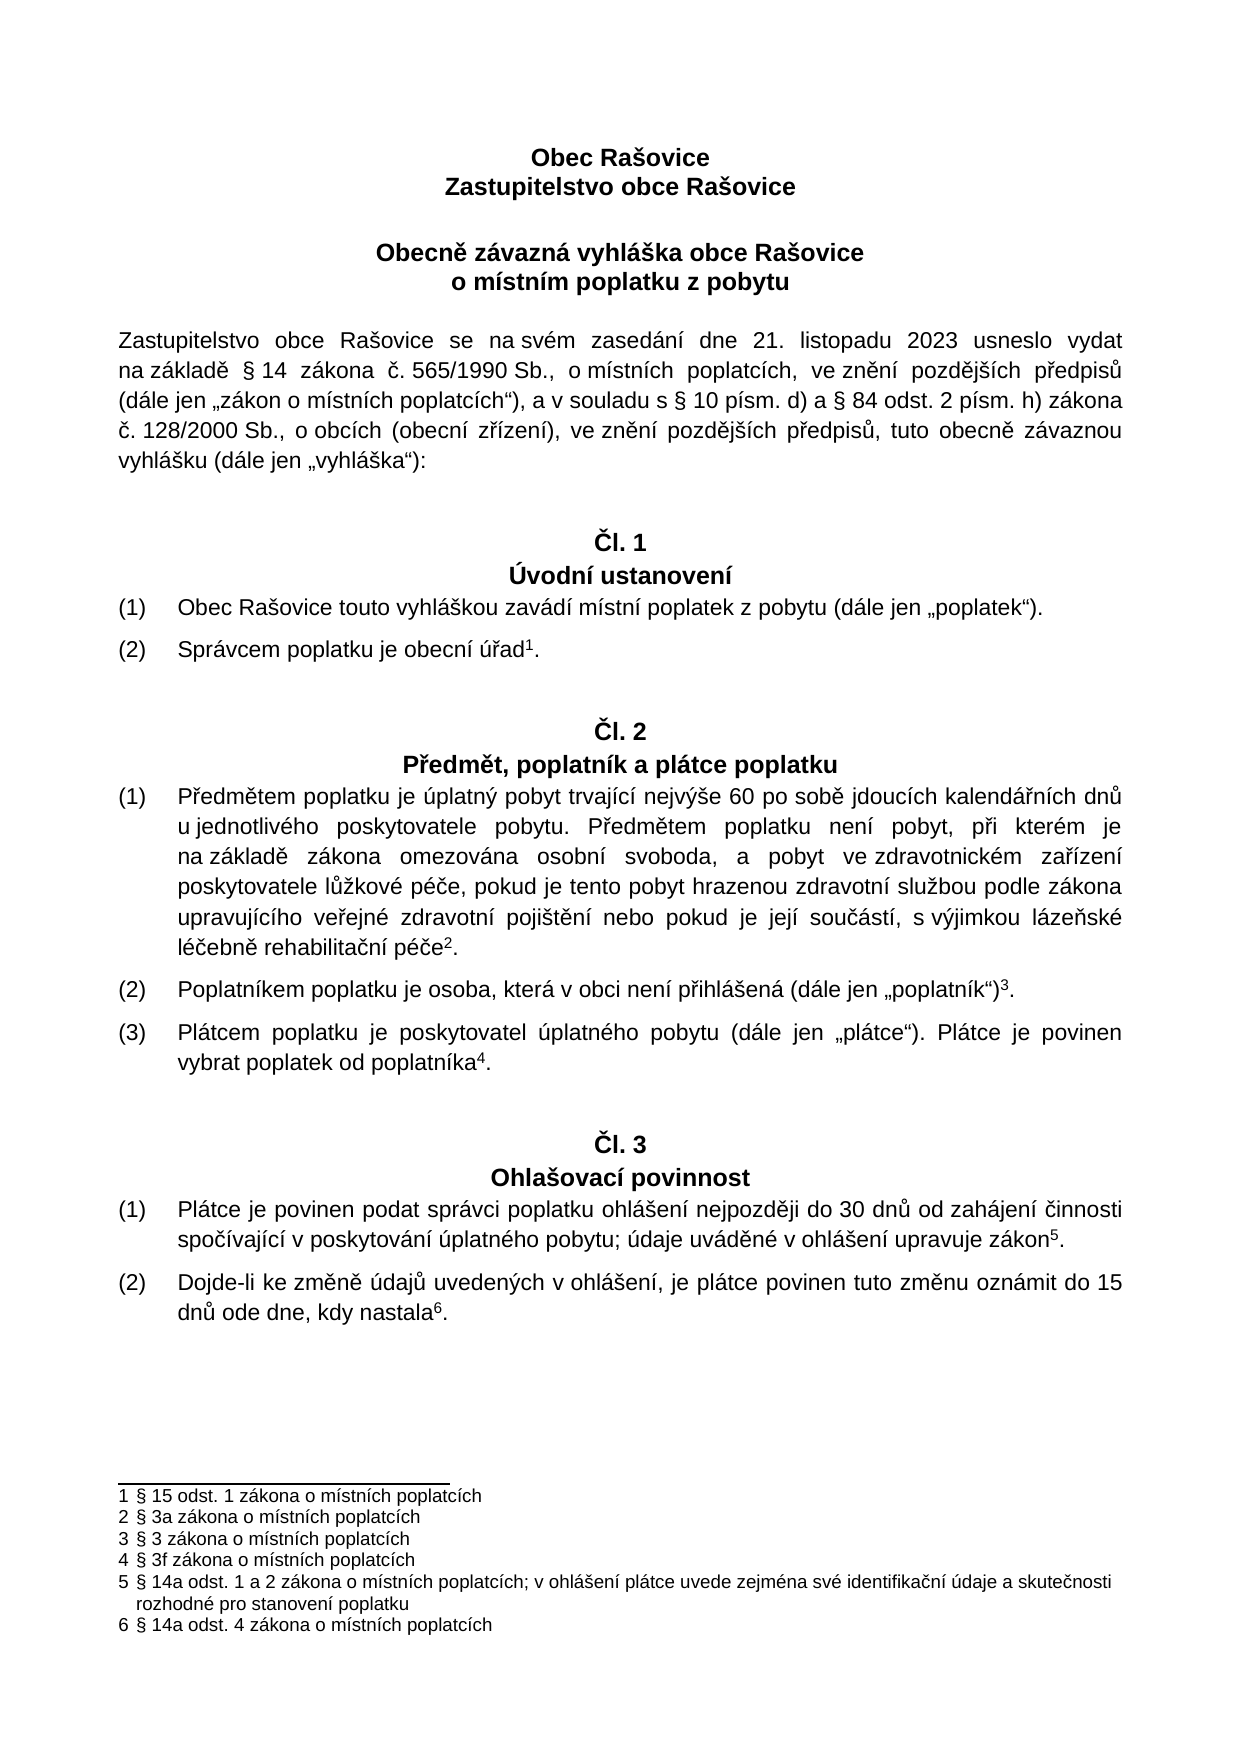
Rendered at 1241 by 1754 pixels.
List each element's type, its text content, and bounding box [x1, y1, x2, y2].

list § 14a odst. 1 a 2 zákona o místních poplatcích; v ohlášení plátce uvede zejména své identifikační údaje a skutečnosti rozhodné pro stanovení poplatku [118, 1571, 1122, 1614]
list § 3f zákona o místních poplatcích [118, 1549, 1122, 1571]
list Správcem poplatku je obecní úřad. [118, 636, 1122, 663]
list Předmětem poplatku je úplatný pobyt trvající nejvýše 60 po sobě jdoucích kalendářních dnů u jednotlivého poskytovatele pobytu. Předmětem poplatku není pobyt, při kterém je na základě zákona omezována osobní svoboda, a pobyt ve zdravotnickém zařízení poskytovatele lůžkové péče, pokud je tento pobyt hrazenou zdravotní službou podle zákona upravujícího veřejné zdravotní pojištění nebo pokud je její součástí, s výjimkou lázeňské léčebně rehabilitační péče. [118, 783, 1122, 960]
text Obec Rašovice Zastupitelstvo obce Rašovice [118, 143, 1122, 201]
subtitle Obecně závazná vyhláška obce Rašovice o místním poplatku z pobytu [118, 238, 1122, 295]
list Plátcem poplatku je poskytovatel úplatného pobytu (dále jen „plátce“). Plátce je povinen vybrat poplatek od poplatníka. [118, 1019, 1122, 1076]
text Zastupitelstvo obce Rašovice se na svém zasedání dne 21. listopadu 2023 usneslo vydat na základě § 14 zákona č. 565/1990 Sb., o místních poplatcích, ve znění pozdějších předpisů (dále jen „zákon o místních poplatcích“), a v souladu s § 10 písm. d) a § 84 odst. 2 písm. h) zákona č. 128/2000 Sb., o obcích (obecní zřízení), ve znění pozdějších předpisů, tuto obecně závaznou vyhlášku (dále jen „vyhláška“): [118, 327, 1122, 474]
subtitle Čl. 3 Ohlašovací povinnost [118, 1129, 1122, 1191]
subtitle Čl. 2 Předmět, poplatník a plátce poplatku [118, 717, 1122, 778]
list Dojde-li ke změně údajů uvedených v ohlášení, je plátce povinen tuto změnu oznámit do 15 dnů ode dne, kdy nastala. [118, 1268, 1122, 1325]
list § 3 zákona o místních poplatcích [118, 1528, 1122, 1549]
list § 14a odst. 4 zákona o místních poplatcích [118, 1614, 1122, 1635]
list Poplatníkem poplatku je osoba, která v obci není přihlášená (dále jen „poplatník“). [118, 976, 1122, 1003]
list § 15 odst. 1 zákona o místních poplatcích [118, 1484, 1122, 1506]
list Plátce je povinen podat správci poplatku ohlášení nejpozději do 30 dnů od zahájení činnosti spočívající v poskytování úplatného pobytu; údaje uváděné v ohlášení upravuje zákon. [118, 1196, 1122, 1252]
list § 3a zákona o místních poplatcích [118, 1506, 1122, 1528]
list Obec Rašovice touto vyhláškou zavádí místní poplatek z pobytu (dále jen „poplatek“). [118, 594, 1122, 620]
subtitle Čl. 1 Úvodní ustanovení [118, 528, 1122, 589]
